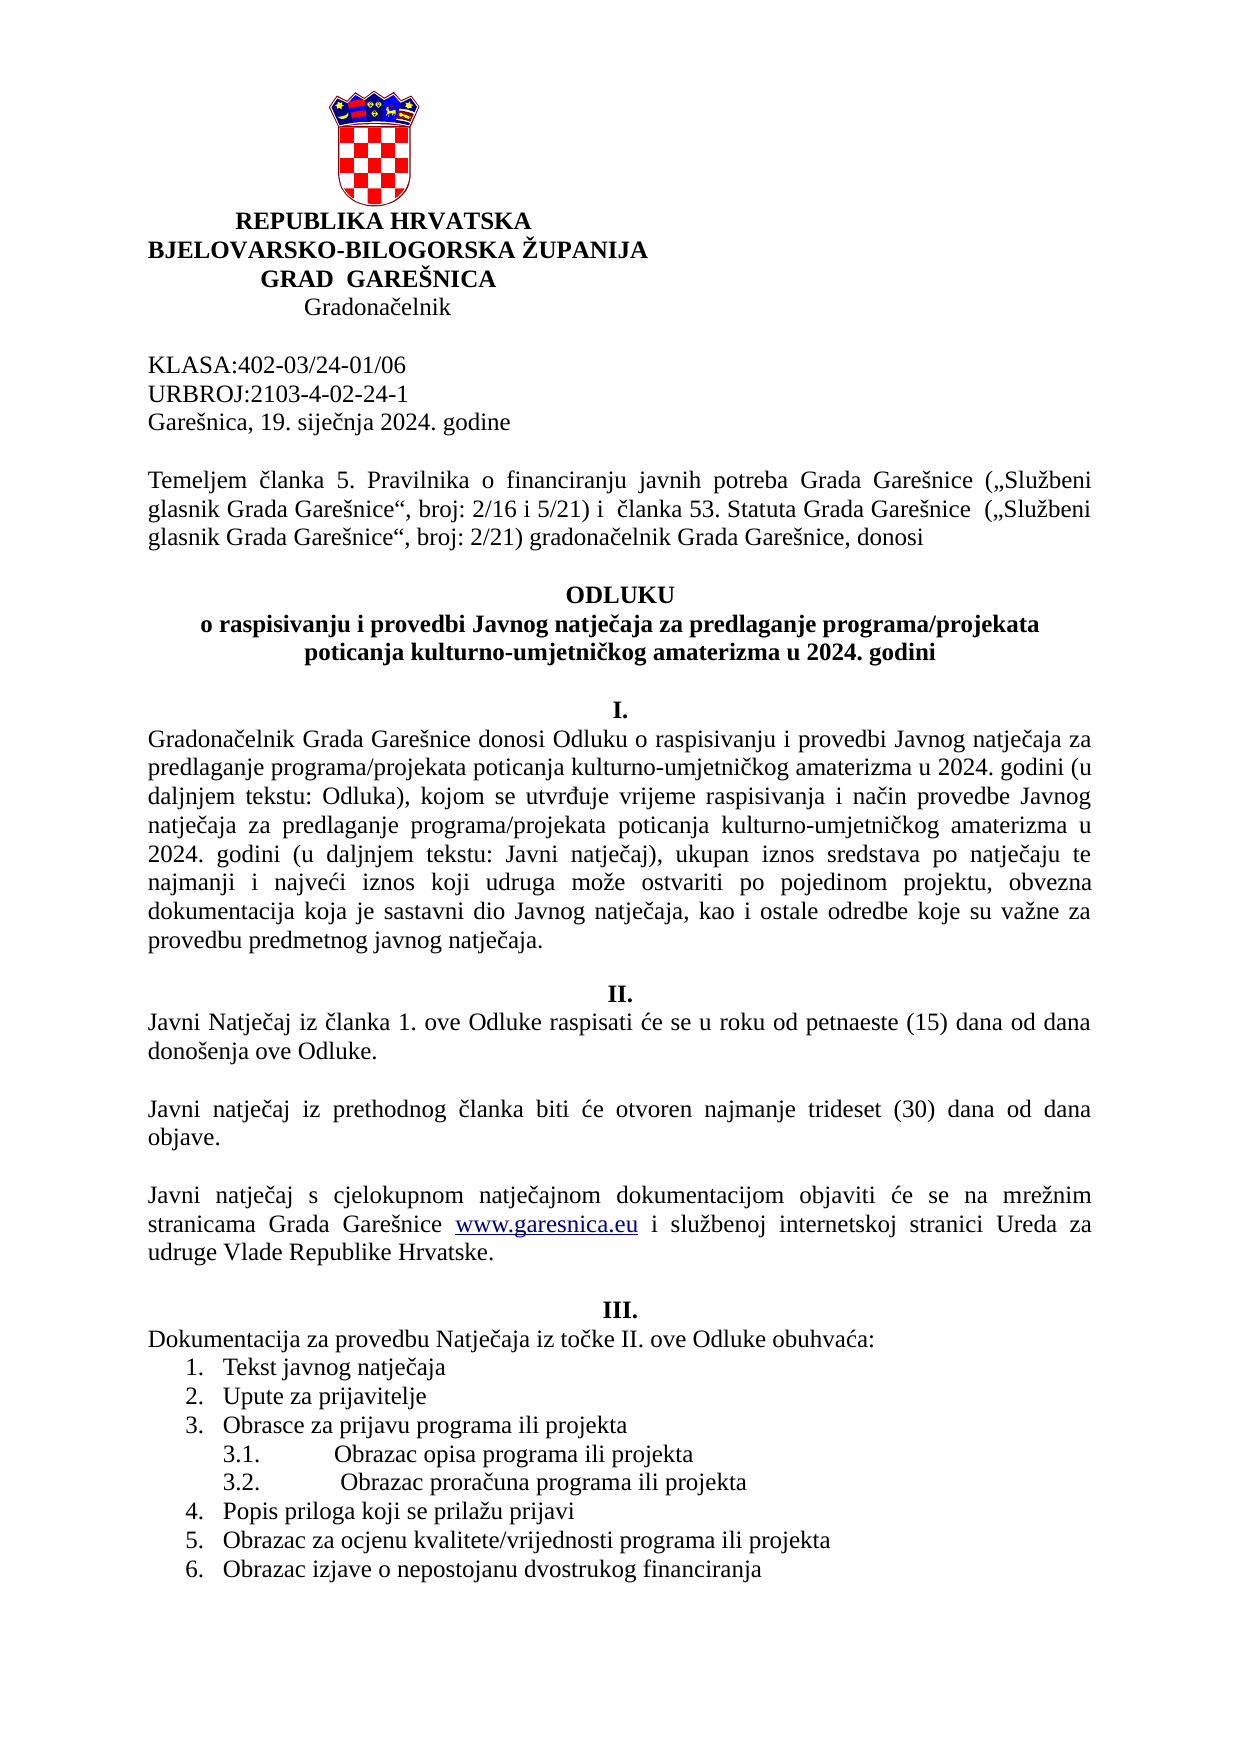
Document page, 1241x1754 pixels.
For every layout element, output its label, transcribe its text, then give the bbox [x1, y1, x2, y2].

list Obrasce za prijavu programa ili projekta [185, 1410, 1093, 1439]
text Javni natječaj iz prethodnog članka biti će otvoren najmanje trideset (30) dana od dana objave. [148, 1094, 1093, 1151]
list Obrazac proračuna programa ili projekta [223, 1467, 1093, 1496]
text Gradonačelnik [148, 292, 1093, 321]
text KLASA:402-03/24-01/06 [148, 350, 1093, 379]
text REPUBLIKA HRVATSKA [148, 206, 1093, 235]
text GRAD GAREŠNICA [148, 264, 1093, 292]
list Upute za prijavitelje [185, 1381, 1093, 1410]
list Obrazac opisa programa ili projekta [223, 1439, 1093, 1467]
text Gradonačelnik Grada Garešnice donosi Odluku o raspisivanju i provedbi Javnog natječaja za predlaganje programa/projekata poticanja kulturno-umjetničkog amaterizma u 2024. godini (u daljnjem tekstu: Odluka), kojom se utvrđuje vrijeme raspisivanja i način provedbe Javnog natječaja za predlaganje programa/projekata poticanja kulturno-umjetničkog amaterizma u 2024. godini (u daljnjem tekstu: Javni natječaj), ukupan iznos sredstava po natječaju te najmanji i najveći iznos koji udruga može ostvariti po pojedinom projektu, obvezna dokumentacija koja je sastavni dio Javnog natječaja, kao i ostale odredbe koje su važne za provedbu predmetnog javnog natječaja. [148, 724, 1093, 954]
text I. [148, 695, 1093, 724]
text Dokumentacija za provedbu Natječaja iz točke II. ove Odluke obuhvaća: [148, 1324, 1093, 1352]
text III. [148, 1295, 1093, 1324]
text o raspisivanju i provedbi Javnog natječaja za predlaganje programa/projekata poticanja kulturno-umjetničkog amaterizma u 2024. godini [148, 609, 1093, 666]
text Temeljem članka 5. Pravilnika o financiranju javnih potreba Grada Garešnice („Službeni glasnik Grada Garešnice“, broj: 2/16 i 5/21) i članka 53. Statuta Grada Garešnice („Službeni glasnik Grada Garešnice“, broj: 2/21) gradonačelnik Grada Garešnice, donosi [148, 465, 1093, 551]
text Javni Natječaj iz članka 1. ove Odluke raspisati će se u roku od petnaeste (15) dana od dana donošenja ove Odluke. [148, 1007, 1093, 1065]
text Garešnica, 19. siječnja 2024. godine [148, 407, 1093, 436]
list Obrazac za ocjenu kvalitete/vrijednosti programa ili projekta [185, 1525, 1093, 1554]
text ODLUKU [148, 580, 1093, 609]
list Popis priloga koji se prilažu prijavi [185, 1496, 1093, 1525]
text Javni natječaj s cjelokupnom natječajnom dokumentacijom objaviti će se na mrežnim stranicama Grada Garešnice www.garesnica.eu i službenoj internetskoj stranici Ureda za udruge Vlade Republike Hrvatske. [148, 1180, 1093, 1266]
list Obrazac izjave o nepostojanu dvostrukog financiranja [185, 1554, 1093, 1582]
text II. [148, 979, 1093, 1007]
list Tekst javnog natječaja [185, 1352, 1093, 1381]
text URBROJ:2103-4-02-24-1 [148, 379, 1093, 407]
text BJELOVARSKO-BILOGORSKA ŽUPANIJA [148, 235, 1093, 264]
